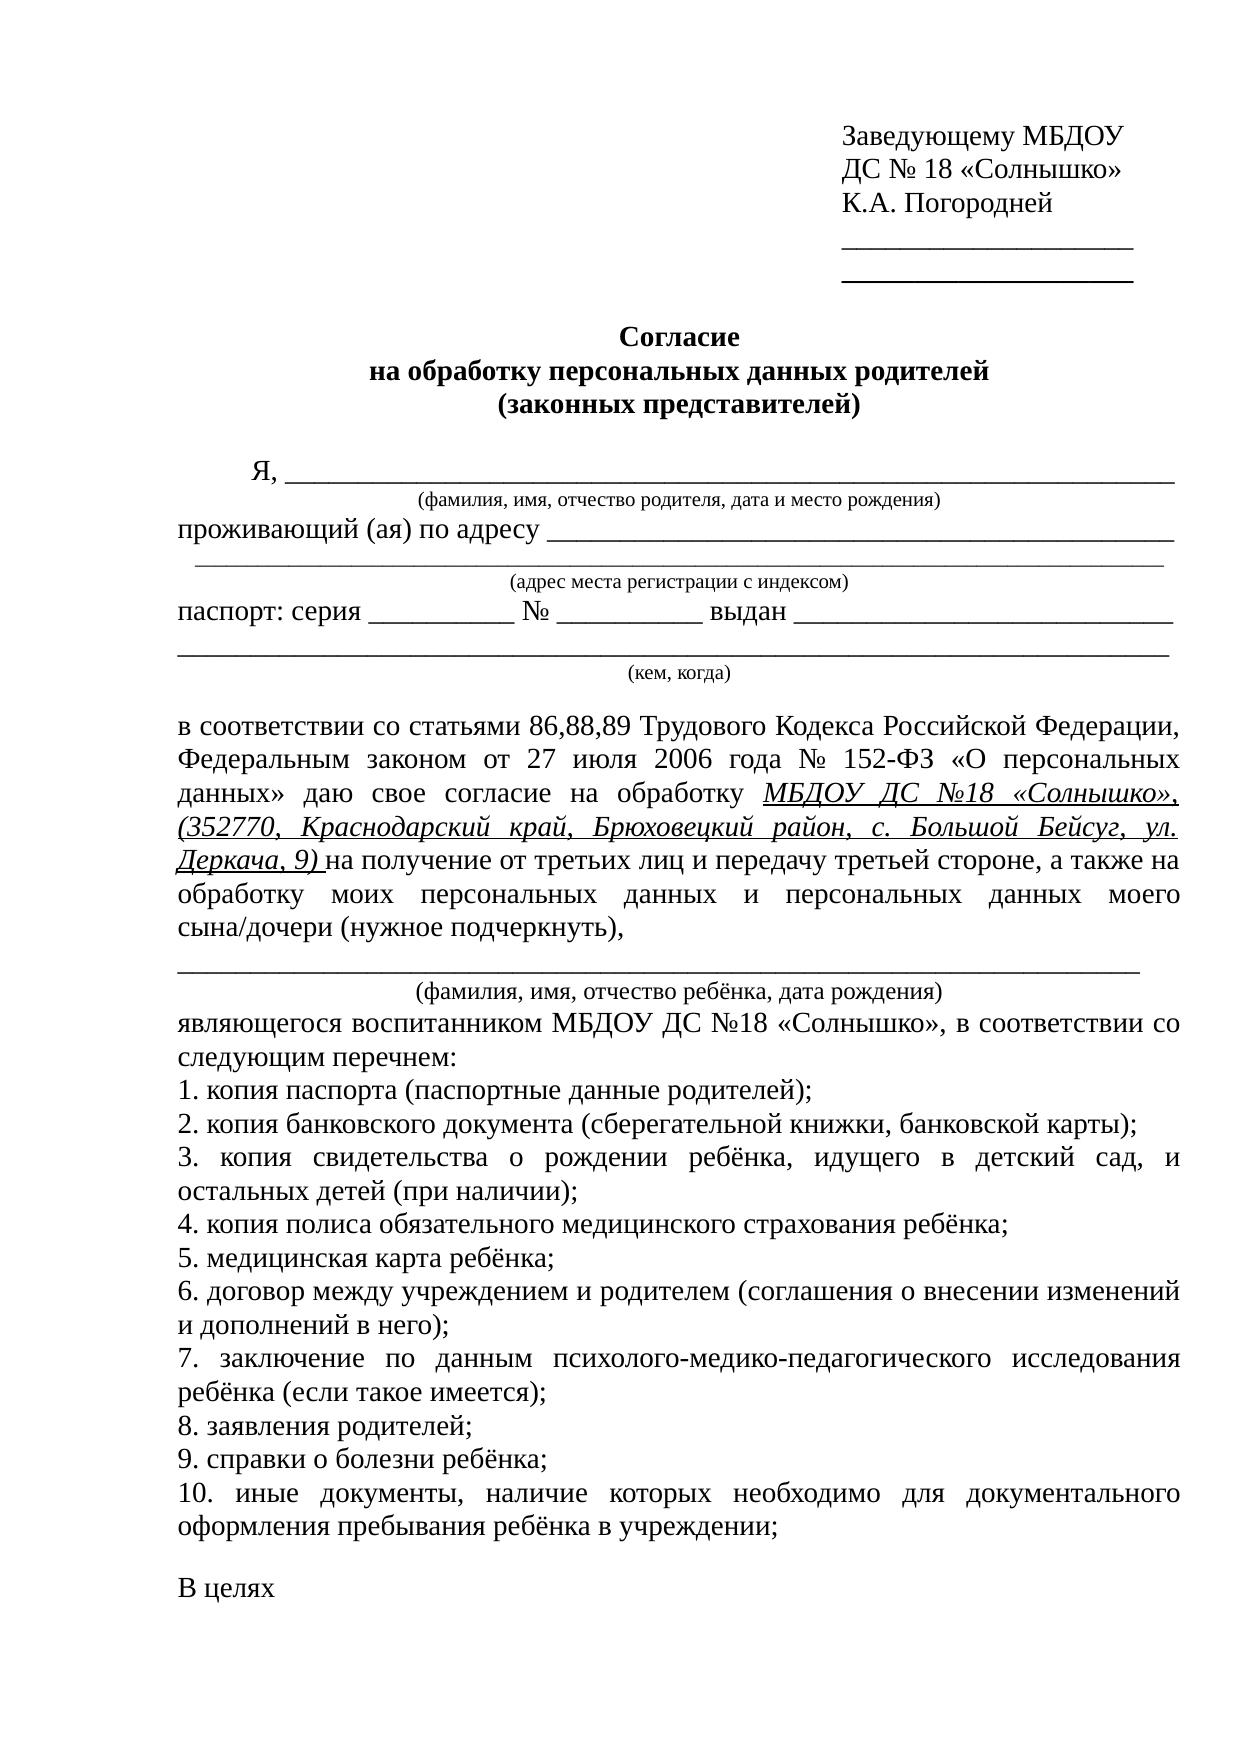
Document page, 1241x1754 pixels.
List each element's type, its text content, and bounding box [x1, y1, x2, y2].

text _____________________________________________________________________________________________ [177, 545, 1181, 569]
text 1. копия паспорта (паспортные данные родителей); [177, 1072, 1181, 1106]
text К.А. Погородней [842, 185, 1181, 219]
text (фамилия, имя, отчество ребёнка, дата рождения) [177, 976, 1181, 1005]
text 9. справки о болезни ребёнка; [177, 1441, 1181, 1475]
text (адрес места регистрации с индексом) [177, 569, 1181, 593]
text 7. заключение по данным психолого-медико-педагогического исследования ребёнка (если такое имеется); [177, 1341, 1181, 1408]
text (фамилия, имя, отчество родителя, дата и место рождения) [177, 487, 1181, 511]
text в соответствии со статьями 86,88,89 Трудового Кодекса Российской Федерации, Федеральным законом от 27 июля 2006 года № 152-ФЗ «О персональных данных» даю свое согласие на обработку МБДОУ ДС №18 «Солнышко», (352770, Краснодарский край, Брюховецкий район, с. Большой Бейсуг, ул. Деркача, 9) на получение от третьих лиц и передачу третьей стороне, а также на обработку моих персональных данных и персональных данных моего сына/дочери (нужное подчеркнуть), [177, 708, 1181, 943]
text паспорт: серия __________ № __________ выдан __________________________ [177, 593, 1181, 626]
text ____________________ [842, 219, 1181, 252]
text ДС № 18 «Солнышко» [842, 152, 1181, 185]
text Заведующему МБДОУ [842, 118, 1181, 152]
text Я, _____________________________________________________________ [177, 453, 1181, 487]
text 4. копия полиса обязательного медицинского страхования ребёнка; [177, 1206, 1181, 1240]
text В целях [177, 1571, 1181, 1604]
text проживающий (ая) по адресу ___________________________________________ [177, 511, 1181, 545]
text (законных представителей) [177, 386, 1181, 420]
text Согласие [177, 319, 1181, 353]
text __________________________________________________________________ [177, 943, 1181, 976]
text 10. иные документы, наличие которых необходимо для документального оформления пребывания ребёнка в учреждении; [177, 1475, 1181, 1542]
text 3. копия свидетельства о рождении ребёнка, идущего в детский сад, и остальных детей (при наличии); [177, 1139, 1181, 1206]
text 2. копия банковского документа (сберегательной книжки, банковской карты); [177, 1106, 1181, 1139]
text 6. договор между учреждением и родителем (соглашения о внесении изменений и дополнений в него); [177, 1273, 1181, 1341]
text (кем, когда) [177, 660, 1181, 684]
text 8. заявления родителей; [177, 1408, 1181, 1441]
text 5. медицинская карта ребёнка; [177, 1240, 1181, 1273]
text ____________________ [842, 252, 1181, 286]
text на обработку персональных данных родителей [177, 353, 1181, 386]
text ____________________________________________________________________ [177, 626, 1181, 660]
text являющегося воспитанником МБДОУ ДС №18 «Солнышко», в соответствии со следующим перечнем: [177, 1005, 1181, 1072]
